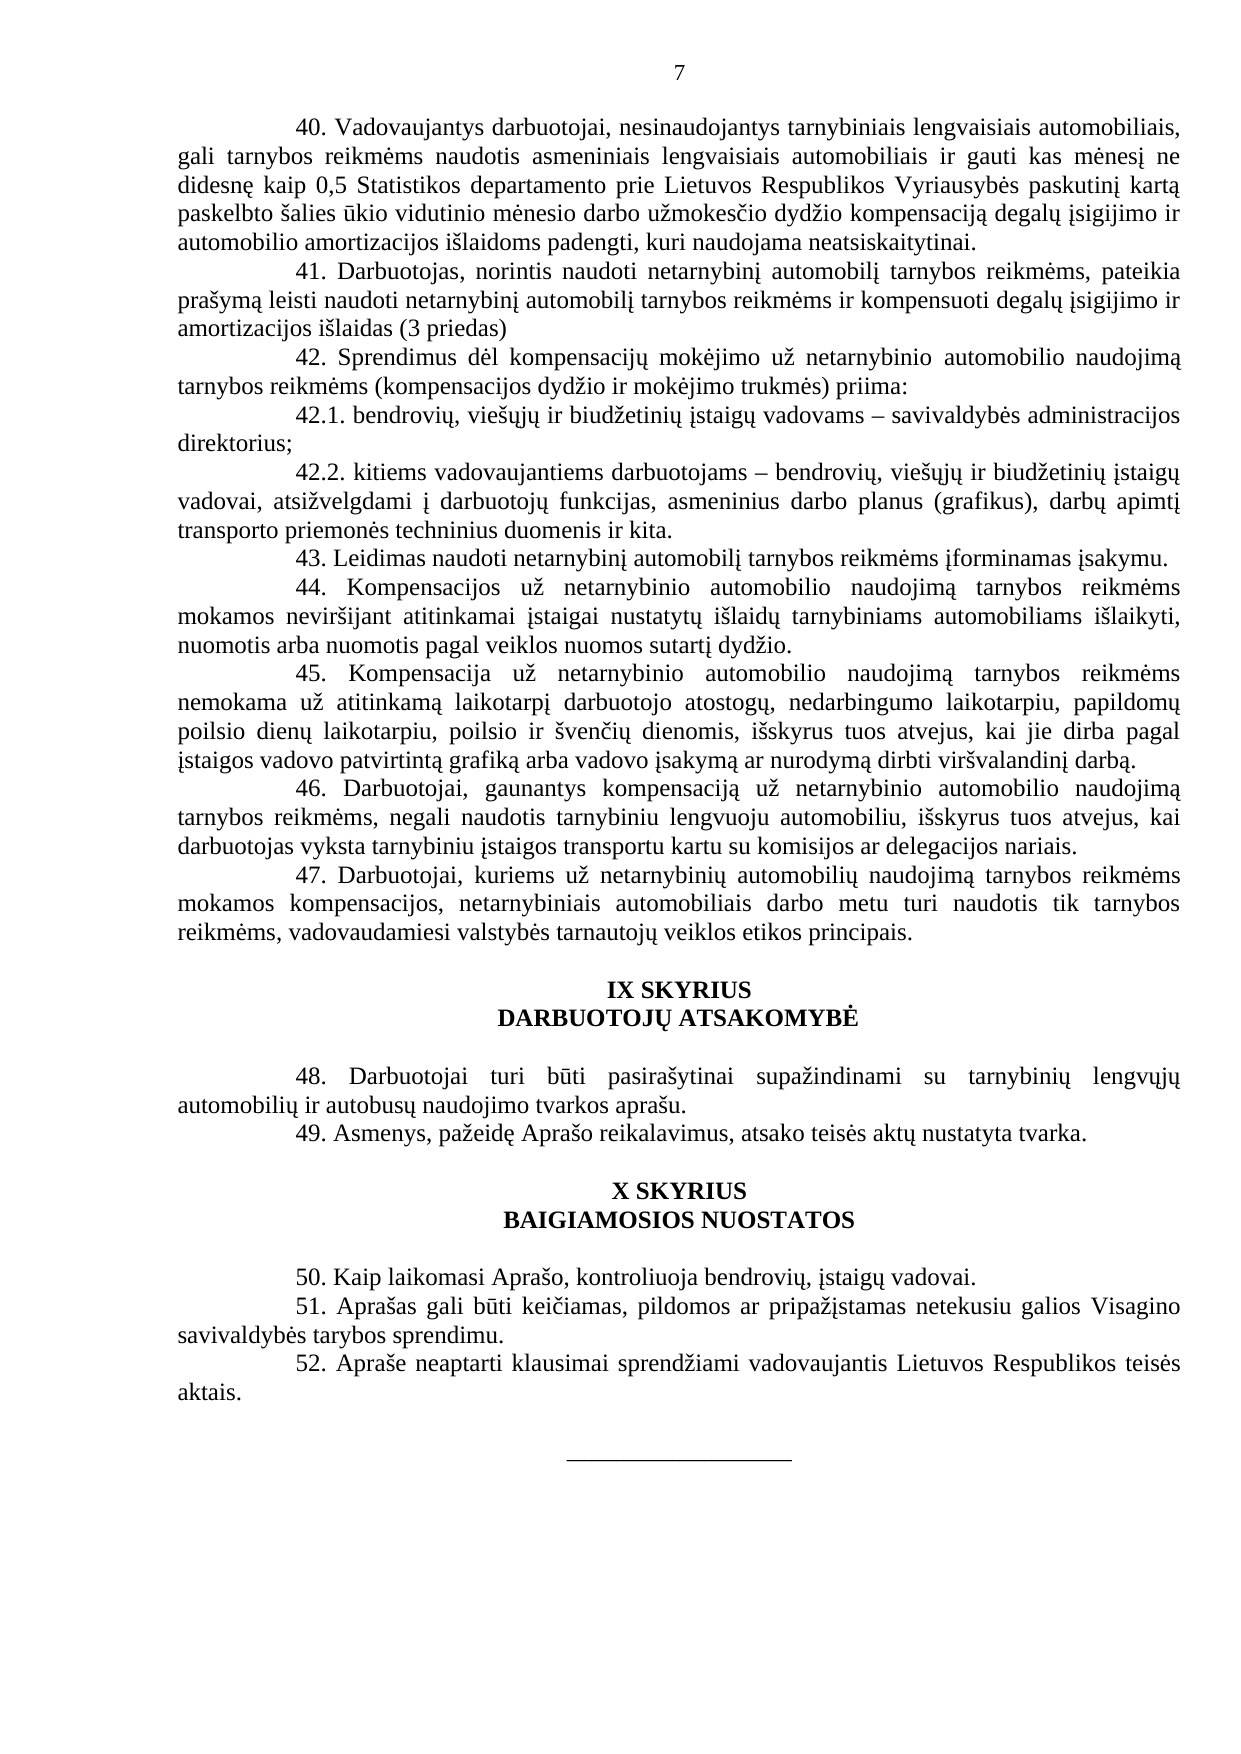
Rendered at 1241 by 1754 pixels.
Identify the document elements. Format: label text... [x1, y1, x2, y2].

text 46. Darbuotojai, gaunantys kompensaciją už netarnybinio automobilio naudojimą tarnybos reikmėms, negali naudotis tarnybiniu lengvuoju automobiliu, išskyrus tuos atvejus, kai darbuotojas vyksta tarnybiniu įstaigos transportu kartu su komisijos ar delegacijos nariais. [177, 773, 1181, 860]
text DARBUOTOJŲ ATSAKOMYBĖ [177, 1003, 1179, 1032]
text 52. Apraše neaptarti klausimai sprendžiami vadovaujantis Lietuvos Respublikos teisės aktais. [177, 1348, 1181, 1406]
text BAIGIAMOSIOS NUOSTATOS [177, 1205, 1181, 1233]
text 42.2. kitiems vadovaujantiems darbuotojams – bendrovių, viešųjų ir biudžetinių įstaigų vadovai, atsižvelgdami į darbuotojų funkcijas, asmeninius darbo planus (grafikus), darbų apimtį transporto priemonės techninius duomenis ir kita. [177, 457, 1181, 543]
text X SKYRIUS [177, 1176, 1181, 1205]
text 51. Aprašas gali būti keičiamas, pildomos ar pripažįstamas netekusiu galios Visagino savivaldybės tarybos sprendimu. [177, 1291, 1181, 1348]
text 41. Darbuotojas, norintis naudoti netarnybinį automobilį tarnybos reikmėms, pateikia prašymą leisti naudoti netarnybinį automobilį tarnybos reikmėms ir kompensuoti degalų įsigijimo ir amortizacijos išlaidas (3 priedas) [177, 256, 1181, 342]
text 40. Vadovaujantys darbuotojai, nesinaudojantys tarnybiniais lengvaisiais automobiliais, gali tarnybos reikmėms naudotis asmeniniais lengvaisiais automobiliais ir gauti kas mėnesį ne didesnę kaip 0,5 Statistikos departamento prie Lietuvos Respublikos Vyriausybės paskutinį kartą paskelbto šalies ūkio vidutinio mėnesio darbo užmokesčio dydžio kompensaciją degalų įsigijimo ir automobilio amortizacijos išlaidoms padengti, kuri naudojama neatsiskaitytinai. [177, 112, 1181, 256]
text IX SKYRIUS [177, 975, 1181, 1003]
text 44. Kompensacijos už netarnybinio automobilio naudojimą tarnybos reikmėms mokamos neviršijant atitinkamai įstaigai nustatytų išlaidų tarnybiniams automobiliams išlaikyti, nuomotis arba nuomotis pagal veiklos nuomos sutartį dydžio. [177, 572, 1181, 658]
text __________________ [177, 1435, 1181, 1463]
text 48. Darbuotojai turi būti pasirašytinai supažindinami su tarnybinių lengvųjų automobilių ir autobusų naudojimo tvarkos aprašu. [177, 1061, 1181, 1118]
text 42.1. bendrovių, viešųjų ir biudžetinių įstaigų vadovams – savivaldybės administracijos direktorius; [177, 400, 1181, 457]
text 47. Darbuotojai, kuriems už netarnybinių automobilių naudojimą tarnybos reikmėms mokamos kompensacijos, netarnybiniais automobiliais darbo metu turi naudotis tik tarnybos reikmėms, vadovaudamiesi valstybės tarnautojų veiklos etikos principais. [177, 860, 1181, 946]
text 45. Kompensacija už netarnybinio automobilio naudojimą tarnybos reikmėms nemokama už atitinkamą laikotarpį darbuotojo atostogų, nedarbingumo laikotarpiu, papildomų poilsio dienų laikotarpiu, poilsio ir švenčių dienomis, išskyrus tuos atvejus, kai jie dirba pagal įstaigos vadovo patvirtintą grafiką arba vadovo įsakymą ar nurodymą dirbti viršvalandinį darbą. [177, 658, 1181, 773]
text 43. Leidimas naudoti netarnybinį automobilį tarnybos reikmėms įforminamas įsakymu. [177, 543, 1181, 572]
text 50. Kaip laikomasi Aprašo, kontroliuoja bendrovių, įstaigų vadovai. [177, 1262, 1181, 1291]
text 49. Asmenys, pažeidę Aprašo reikalavimus, atsako teisės aktų nustatyta tvarka. [177, 1118, 1181, 1147]
text 42. Sprendimus dėl kompensacijų mokėjimo už netarnybinio automobilio naudojimą tarnybos reikmėms (kompensacijos dydžio ir mokėjimo trukmės) priima: [177, 342, 1181, 400]
